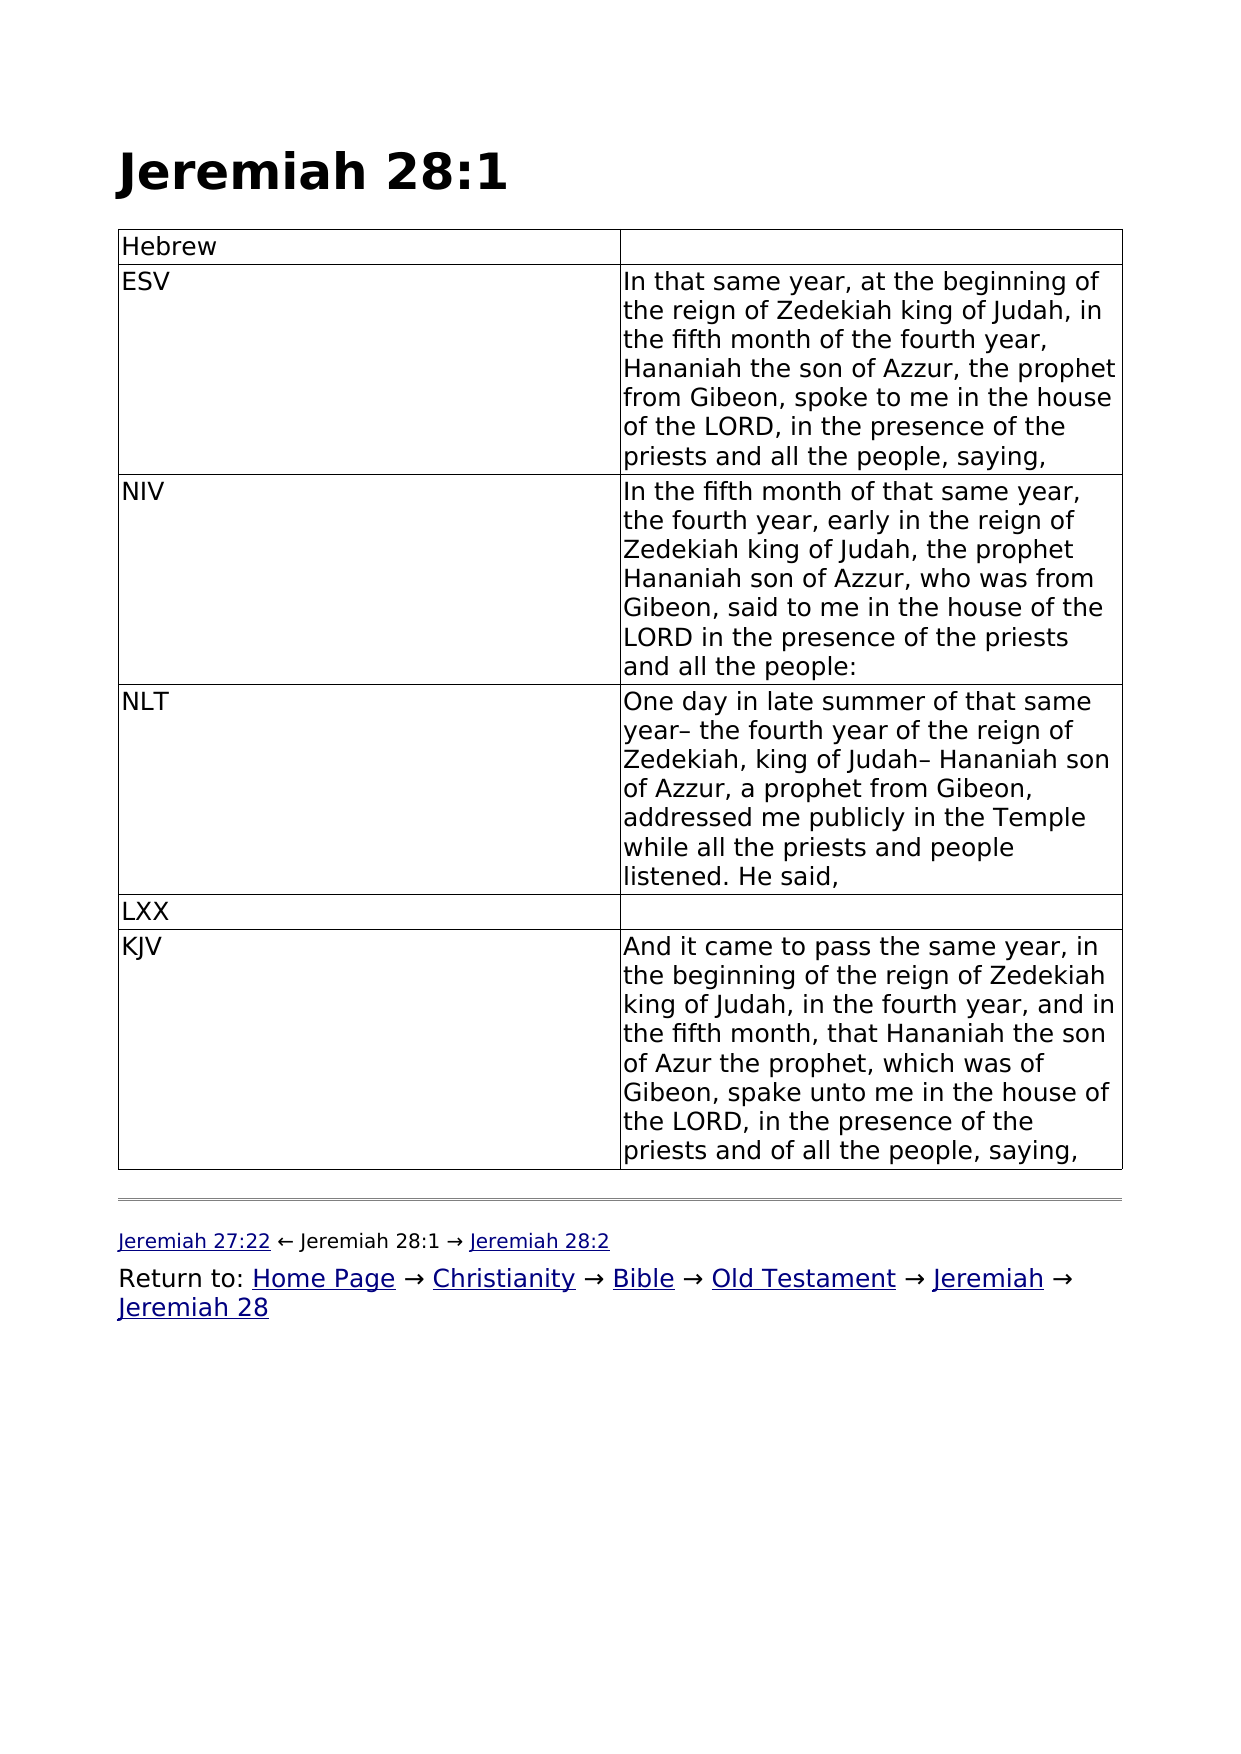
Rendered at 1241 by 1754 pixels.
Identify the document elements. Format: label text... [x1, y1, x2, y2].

table_cell NLT [119, 685, 620, 894]
text Jeremiah 27:22 ← Jeremiah 28:1 → Jeremiah 28:2 [118, 1230, 1122, 1264]
table_cell NIV [119, 475, 620, 684]
table_cell One day in late summer of that same year– the fourth year of the reign of Zedekiah, king of Judah– Hananiah son of Azzur, a prophet from Gibeon, addressed me publicly in the Temple while all the priests and people listened. He said, [621, 685, 1122, 894]
text Return to: Home Page → Christianity → Bible → Old Testament → Jeremiah → Jeremiah 28 [118, 1264, 1122, 1322]
table_cell LXX [119, 895, 620, 929]
table_cell In the fifth month of that same year, the fourth year, early in the reign of Zedekiah king of Judah, the prophet Hananiah son of Azzur, who was from Gibeon, said to me in the house of the LORD in the presence of the priests and all the people: [621, 475, 1122, 684]
subtitle Jeremiah 28:1 [118, 143, 1122, 201]
table_header Hebrew [119, 230, 620, 264]
table_cell In that same year, at the beginning of the reign of Zedekiah king of Judah, in the fifth month of the fourth year, Hananiah the son of Azzur, the prophet from Gibeon, spoke to me in the house of the LORD, in the presence of the priests and all the people, saying, [621, 265, 1122, 474]
table_cell [621, 895, 1122, 929]
table_cell KJV [119, 930, 620, 1168]
table_cell And it came to pass the same year, in the beginning of the reign of Zedekiah king of Judah, in the fourth year, and in the fifth month, that Hananiah the son of Azur the prophet, which was of Gibeon, spake unto me in the house of the LORD, in the presence of the priests and of all the people, saying, [621, 930, 1122, 1168]
table_header [621, 230, 1122, 264]
table_cell ESV [119, 265, 620, 474]
